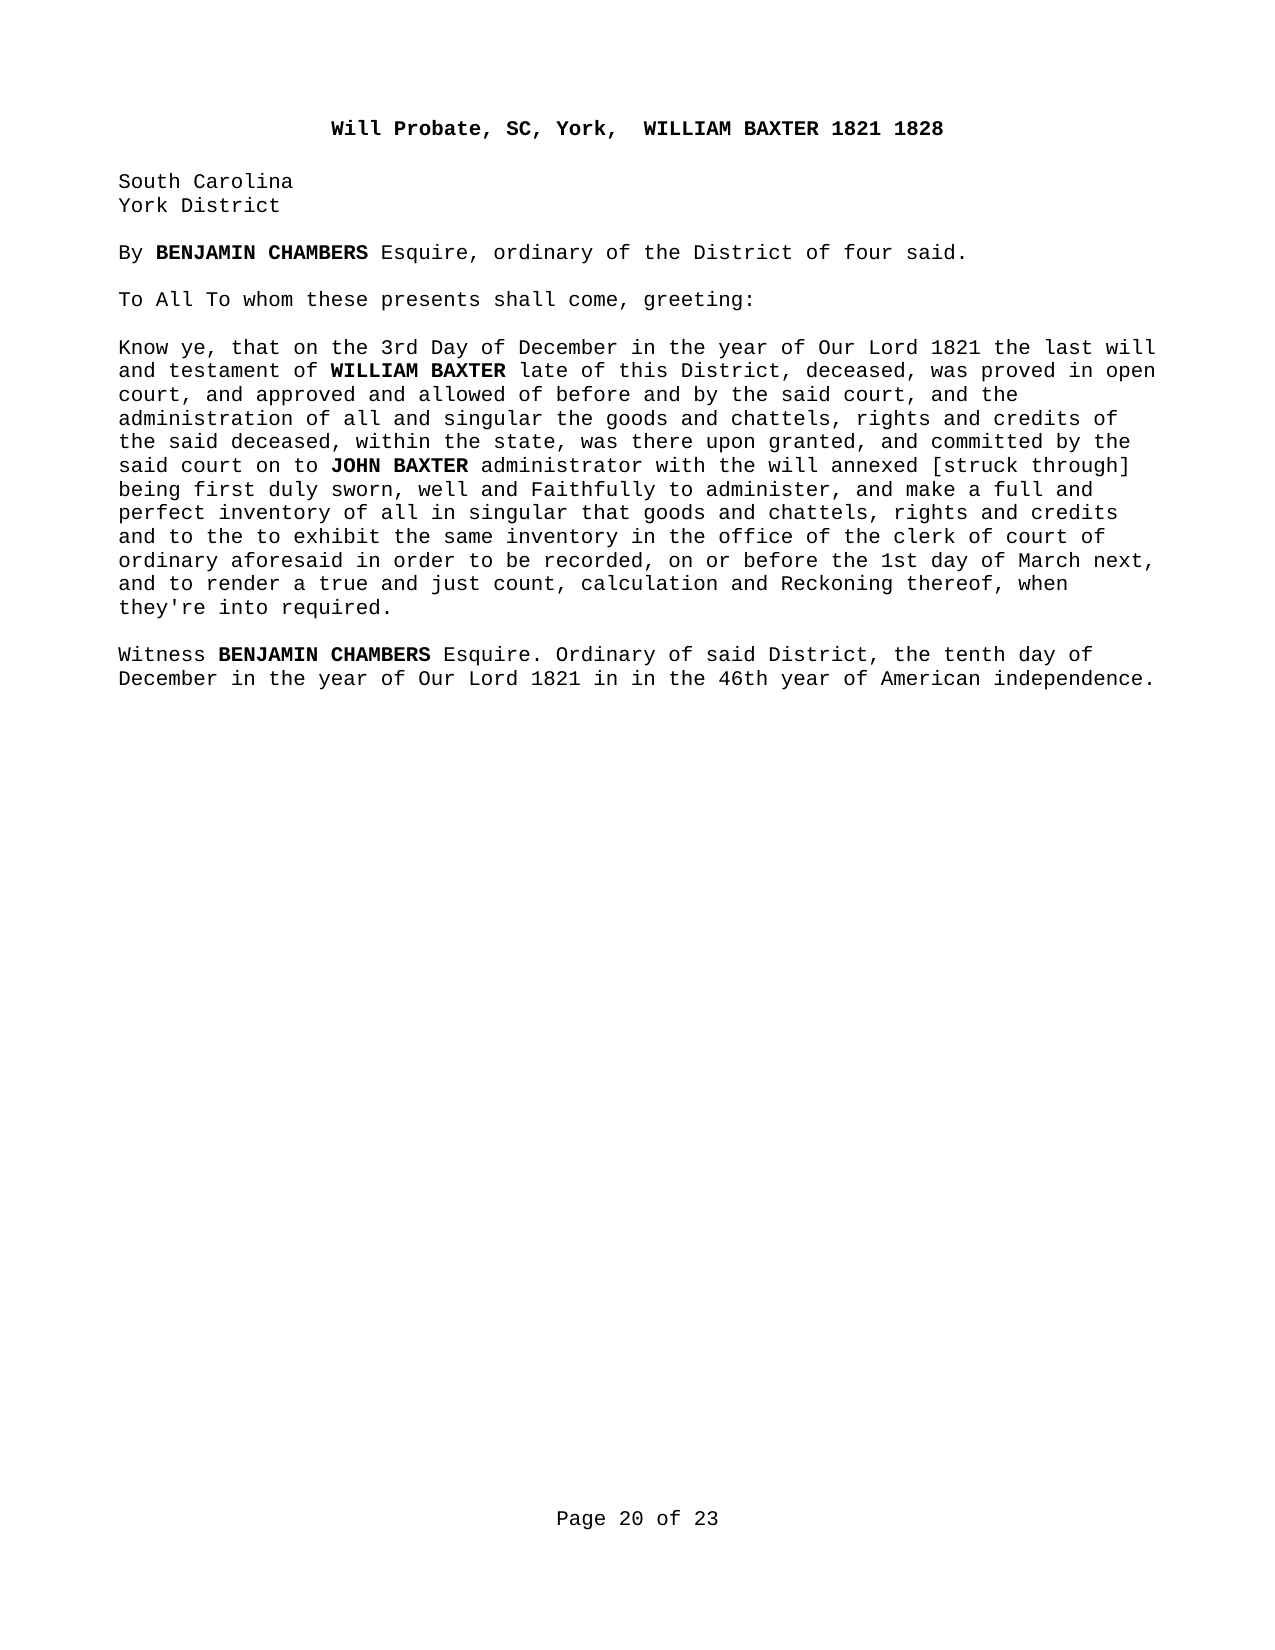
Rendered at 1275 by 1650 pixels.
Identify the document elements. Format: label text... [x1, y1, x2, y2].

text By Benjamin Chambers Esquire, ordinary of the District of four said. [118, 242, 1157, 266]
text South Carolina [118, 171, 1157, 195]
text To All To whom these presents shall come, greeting: [118, 289, 1157, 313]
text York District [118, 195, 1157, 218]
text Witness Benjamin Chambers Esquire. Ordinary of said District, the tenth day of December in the year of Our Lord 1821 in in the 46th year of American independence. [118, 644, 1157, 691]
text Know ye, that on the 3rd Day of December in the year of Our Lord 1821 the last will and testament of william Baxter late of this District, deceased, was proved in open court, and approved and allowed of before and by the said court, and the administration of all and singular the goods and chattels, rights and credits of the said deceased, within the state, was there upon granted, and committed by the said court on to john Baxter administrator with the will annexed [struck through] being first duly sworn, well and Faithfully to administer, and make a full and perfect inventory of all in singular that goods and chattels, rights and credits and to the to exhibit the same inventory in the office of the clerk of court of ordinary aforesaid in order to be recorded, on or before the 1st day of March next, and to render a true and just count, calculation and Reckoning thereof, when they're into required. [118, 337, 1157, 621]
